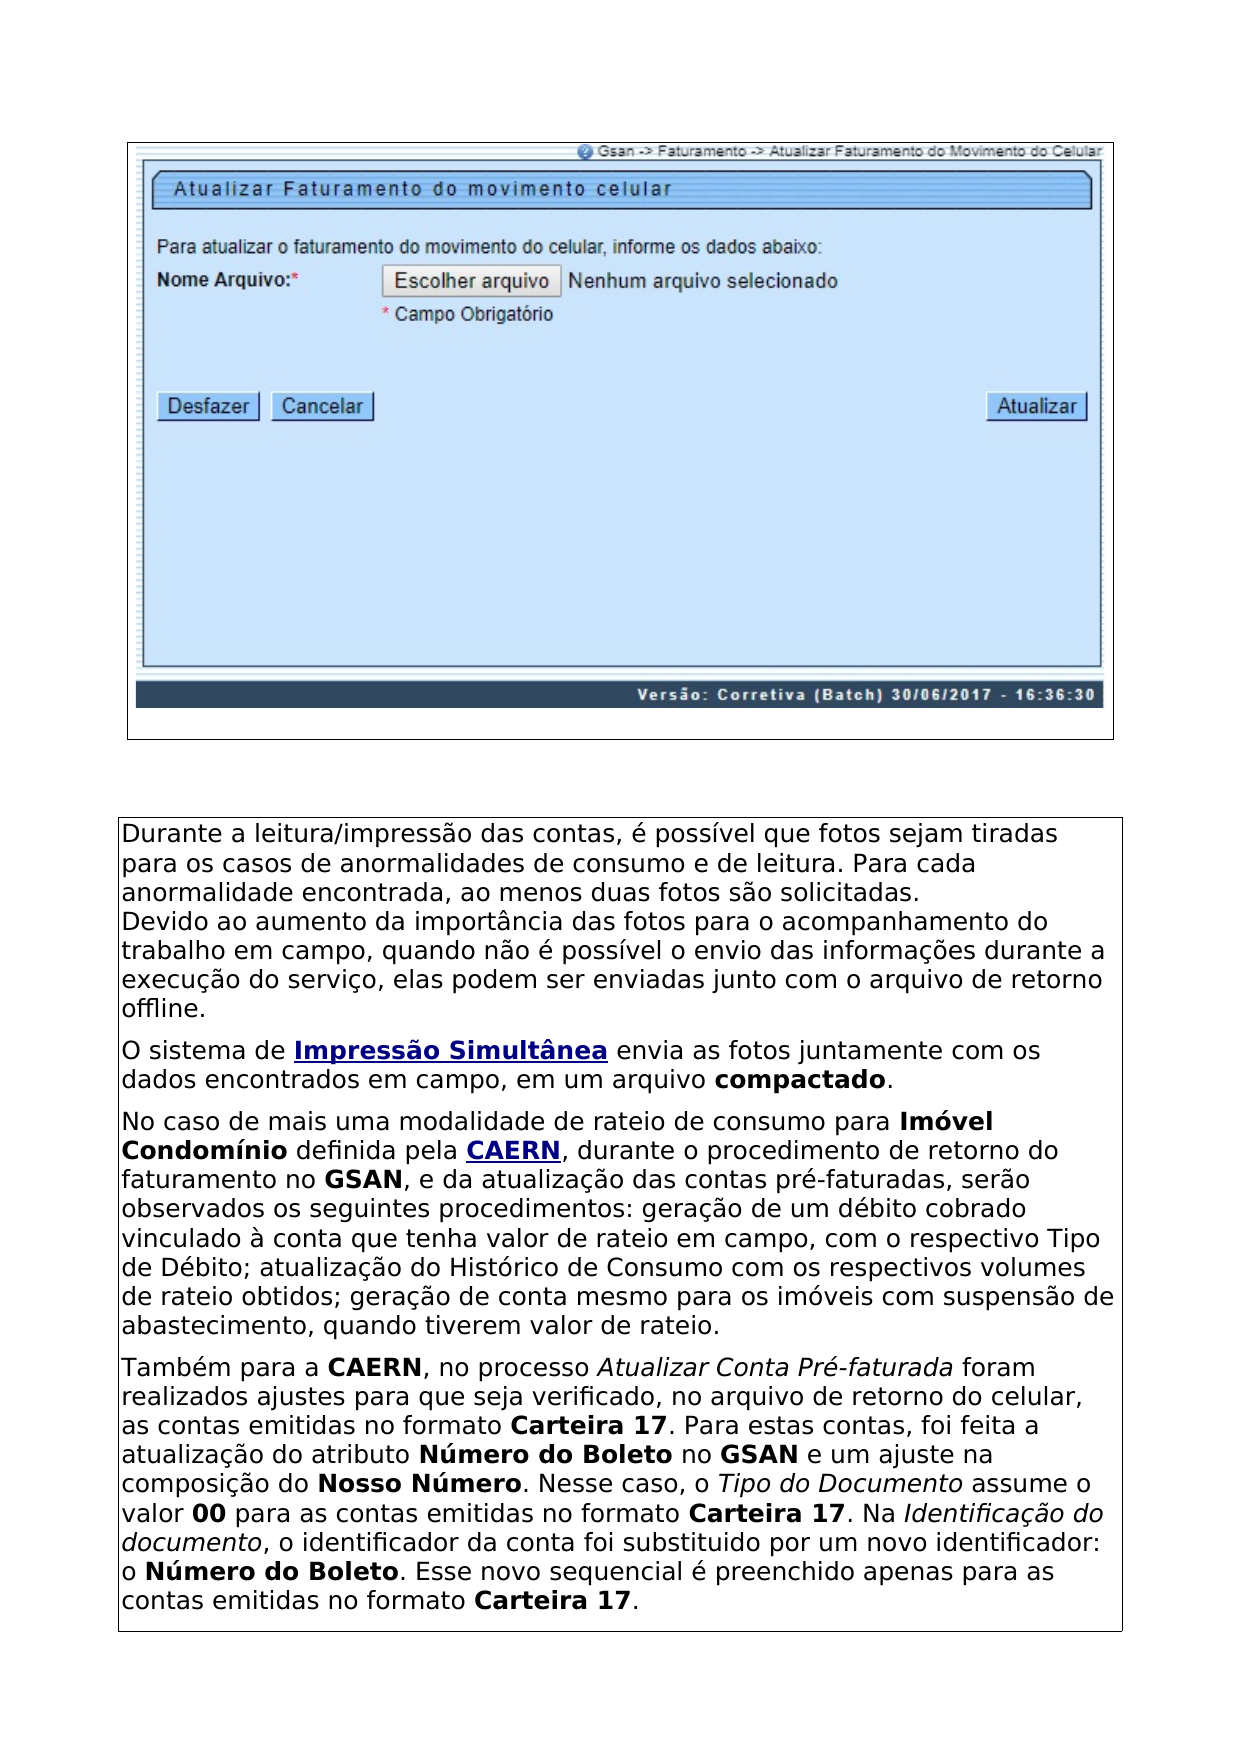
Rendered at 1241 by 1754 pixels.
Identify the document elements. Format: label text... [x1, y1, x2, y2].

table_header Durante a leitura/impressão das contas, é possível que fotos sejam tiradas para os casos de anormalidades de consumo e de leitura. Para cada anormalidade encontrada, ao menos duas fotos são solicitadas. Devido ao aumento da importância das fotos para o acompanhamento do trabalho em campo, quando não é possível o envio das informações durante a execução do serviço, elas podem ser enviadas junto com o arquivo de retorno offline. O sistema de Impressão Simultânea envia as fotos juntamente com os dados encontrados em campo, em um arquivo compactado. No caso de mais uma modalidade de rateio de consumo para Imóvel Condomínio definida pela CAERN, durante o procedimento de retorno do faturamento no GSAN, e da atualização das contas pré-faturadas, serão observados os seguintes procedimentos: geração de um débito cobrado vinculado à conta que tenha valor de rateio em campo, com o respectivo Tipo de Débito; atualização do Histórico de Consumo com os respectivos volumes de rateio obtidos; geração de conta mesmo para os imóveis com suspensão de abastecimento, quando tiverem valor de rateio. Também para a CAERN, no processo Atualizar Conta Pré-faturada foram realizados ajustes para que seja verificado, no arquivo de retorno do celular, as contas emitidas no formato Carteira 17. Para estas contas, foi feita a atualização do atributo Número do Boleto no GSAN e um ajuste na composição do Nosso Número. Nesse caso, o Tipo do Documento assume o valor 00 para as contas emitidas no formato Carteira 17. Na Identificação do documento, o identificador da conta foi substituido por um novo identificador: o Número do Boleto. Esse novo sequencial é preenchido apenas para as contas emitidas no formato Carteira 17. Ainda para a CAERN, durante a atualização, o sistema gera um registro de atendimento de revisão de consumo sempre que ocorrer uma anormalidade de estouro de consumo na ligação de água do imóvel. Para isso, a anormalidade de estouro de consumo na ligação de água do imóvel é verificada ainda no fechamento da rota de leitura, para determinar se será aberto um registro de atendimento de revisão de conta, vinculado à matrícula do imóvel, conforme exemplo AQUI. Dito isso, selecione o arquivo para atualização do faturamento, clicando no botão . Em seguida, clique no botão . O sistema efetua algumas validações: Verificar existência do arquivo de faturamento do movimento celular: Caso o arquivo de faturamento do movimento celular informado não exista no diretório padrão, o sistema exibe a mensagem: Arquivo de Faturamento do Movimento Celular inexistente e cancela a operação. Verificar existência de dados no arquivo: Caso o arquivo esteja sem dados, o sistema exibe a mensagem: Arquivo «nome do arquivo » sem dados e cancela a operação. Verificar existência da lista de movimento conta pré-faturada: Caso a lista de movimento da conta pré-faturada esteja sem dados, o sistema exibe a mensagem: Lista de movimento conta pré-faturada sem dados e cancela a operação. Verificar sucesso da transação: Caso o código de retorno da operação efetuada no banco de dados seja diferente de zero, o sistema exibe a mensagem conforme o código de retorno; caso contrário, exibe a mensagem: «descrição da função» efetuada com sucesso. Verificar existência do histórico de medição: Caso já exista o histórico de medição para o imóvel no mês, o sistema atualiza a medição: Com a matrícula do funcionário informada (caso exista no banco de dados; caso contrário com o valor nulo); Com a leitura da anormalidade informada: Caso o código da anormalidade de leitura informada seja diferente de zero, atribui código da anormalidade de leitura informada; Caso contrário atribui o valor nulo; Data de leitura informada; Leitura informada; Valor correspondente a não houve leitura da tabela, caso a leitura informada seja zero; caso contrário, com o valor correspondente a houve leitura da tabela, caso o indicador de confirmação de leitura tenha sido zero e com o valor correspondente a houve leitura, sendo confirmada caso o indicador de confirmação de leitura tenha sido um. Registro não encontrado: Caso não encontre o registro no movimento roteiro empresa, o sistema gera a mensagem: Imóvel: «número do imóvel» com Movimento Roteiro Empresa sem dados para processar o imóvel informado. Verificar Inconsistência no Arquivo do Movimento: Caso o arquivo do movimento esteja com alguma inconsistência, o sistema gera uma tela do relatório com as inconsistências encontradas no arquivo. [119, 818, 1122, 1631]
table_header [128, 143, 1113, 739]
picture [135, 144, 1105, 708]
